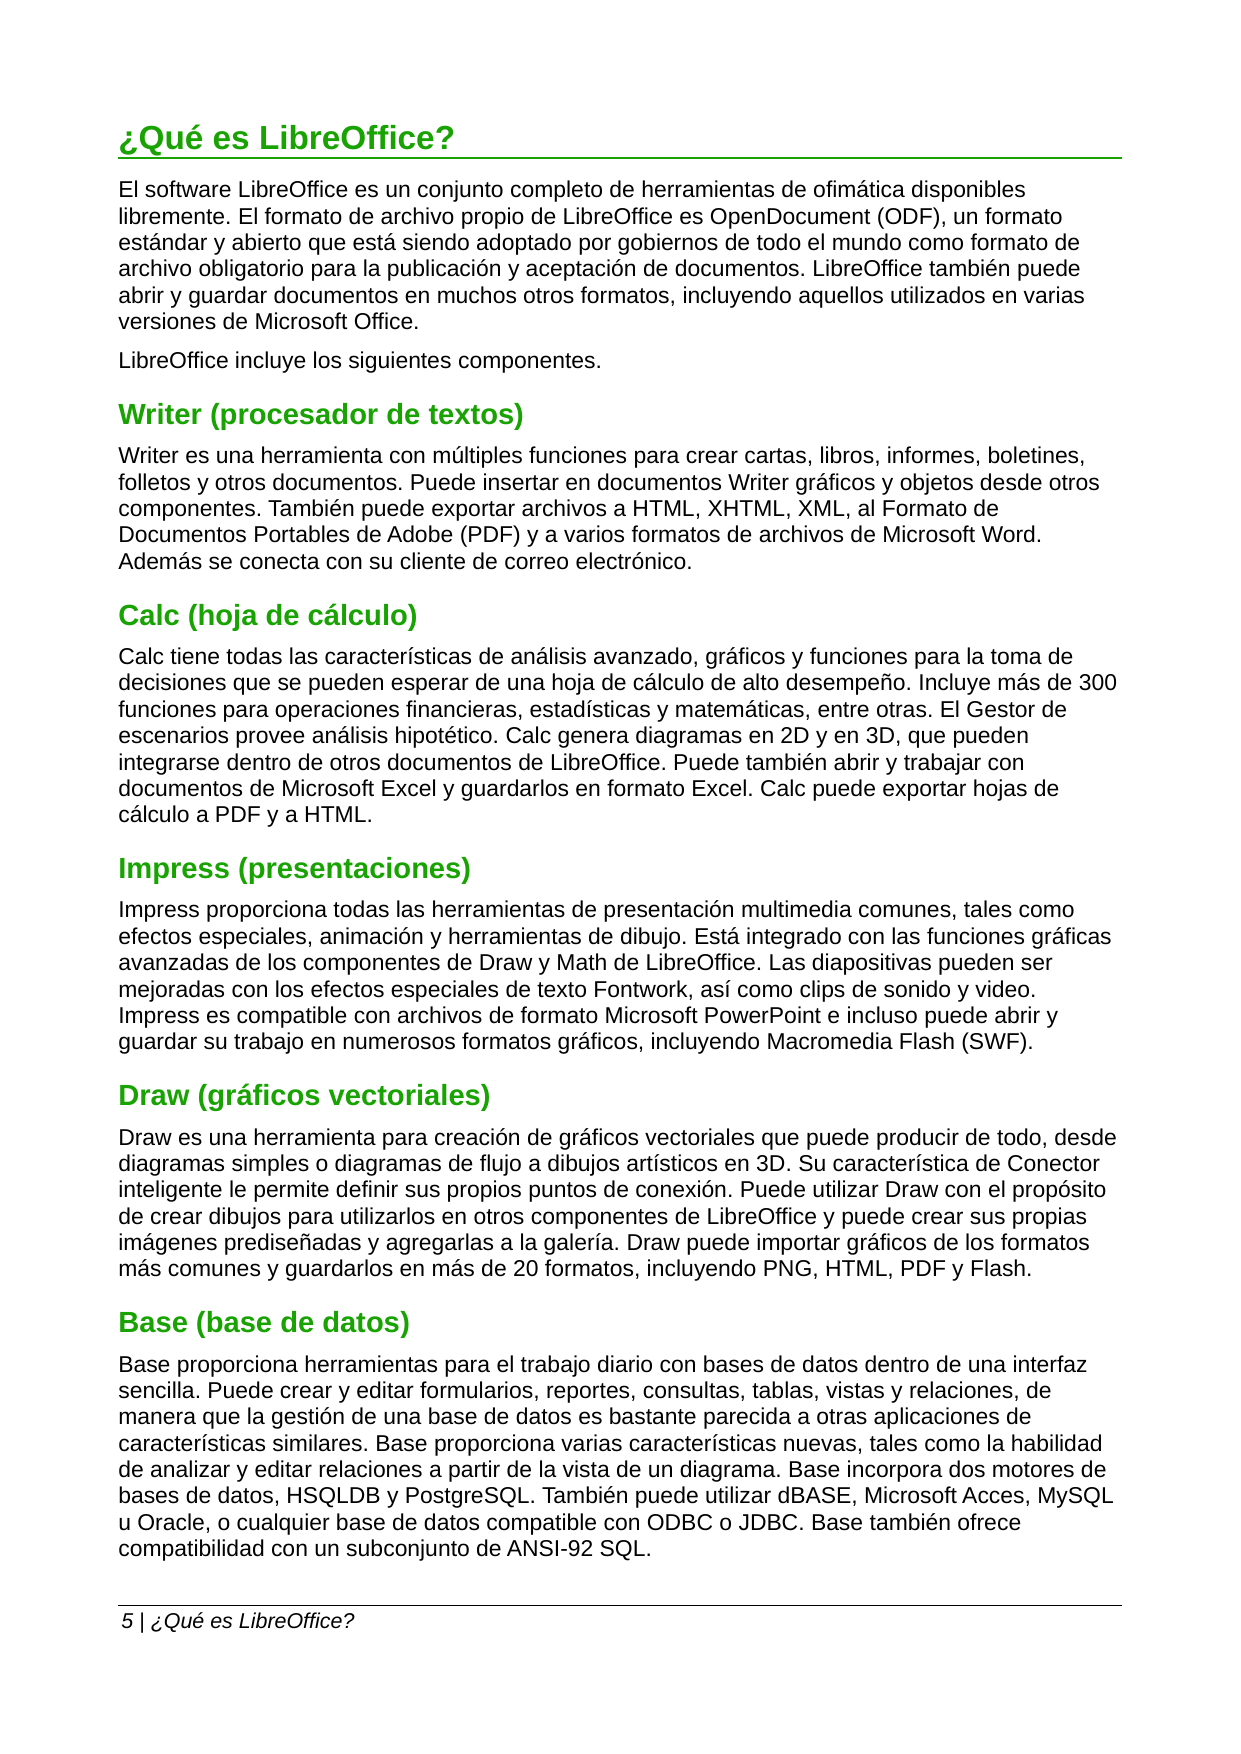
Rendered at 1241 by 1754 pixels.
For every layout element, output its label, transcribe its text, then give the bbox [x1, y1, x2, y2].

text Writer es una herramienta con múltiples funciones para crear cartas, libros, informes, boletines, folletos y otros documentos. Puede insertar en documentos Writer gráficos y objetos desde otros componentes. También puede exportar archivos a HTML, XHTML, XML, al Formato de Documentos Portables de Adobe (PDF) y a varios formatos de archivos de Microsoft Word. Además se conecta con su cliente de correo electrónico. [118, 442, 1122, 574]
text El software LibreOffice es un conjunto completo de herramientas de ofimática disponibles libremente. El formato de archivo propio de LibreOffice es OpenDocument (ODF), un formato estándar y abierto que está siendo adoptado por gobiernos de todo el mundo como formato de archivo obligatorio para la publicación y aceptación de documentos. LibreOffice también puede abrir y guardar documentos en muchos otros formatos, incluyendo aquellos utilizados en varias versiones de Microsoft Office. [118, 176, 1122, 334]
subtitle ¿Qué es LibreOffice? [118, 118, 1122, 157]
text Base proporciona herramientas para el trabajo diario con bases de datos dentro de una interfaz sencilla. Puede crear y editar formularios, reportes, consultas, tablas, vistas y relaciones, de manera que la gestión de una base de datos es bastante parecida a otras aplicaciones de características similares. Base proporciona varias características nuevas, tales como la habilidad de analizar y editar relaciones a partir de la vista de un diagrama. Base incorpora dos motores de bases de datos, HSQLDB y PostgreSQL. También puede utilizar dBASE, Microsoft Acces, MySQL u Oracle, o cualquier base de datos compatible con ODBC o JDBC. Base también ofrece compatibilidad con un subconjunto de ANSI-92 SQL. [118, 1351, 1122, 1561]
subtitle Draw (gráficos vectoriales) [118, 1078, 1122, 1112]
text Impress proporciona todas las herramientas de presentación multimedia comunes, tales como efectos especiales, animación y herramientas de dibujo. Está integrado con las funciones gráficas avanzadas de los componentes de Draw y Math de LibreOffice. Las diapositivas pueden ser mejoradas con los efectos especiales de texto Fontwork, así como clips de sonido y video. Impress es compatible con archivos de formato Microsoft PowerPoint e incluso puede abrir y guardar su trabajo en numerosos formatos gráficos, incluyendo Macromedia Flash (SWF). [118, 896, 1122, 1054]
subtitle Calc (hoja de cálculo) [118, 598, 1122, 631]
text LibreOffice incluye los siguientes componentes. [118, 347, 1122, 373]
subtitle Writer (procesador de textos) [118, 397, 1122, 431]
text Draw es una herramienta para creación de gráficos vectoriales que puede producir de todo, desde diagramas simples o diagramas de flujo a dibujos artísticos en 3D. Su característica de Conector inteligente le permite definir sus propios puntos de conexión. Puede utilizar Draw con el propósito de crear dibujos para utilizarlos en otros componentes de LibreOffice y puede crear sus propias imágenes prediseñadas y agregarlas a la galería. Draw puede importar gráficos de los formatos más comunes y guardarlos en más de 20 formatos, incluyendo PNG, HTML, PDF y Flash. [118, 1123, 1122, 1282]
subtitle Impress (presentaciones) [118, 851, 1122, 885]
subtitle Base (base de datos) [118, 1305, 1122, 1339]
text Calc tiene todas las características de análisis avanzado, gráficos y funciones para la toma de decisiones que se pueden esperar de una hoja de cálculo de alto desempeño. Incluye más de 300 funciones para operaciones financieras, estadísticas y matemáticas, entre otras. El Gestor de escenarios provee análisis hipotético. Calc genera diagramas en 2D y en 3D, que pueden integrarse dentro de otros documentos de LibreOffice. Puede también abrir y trabajar con documentos de Microsoft Excel y guardarlos en formato Excel. Calc puede exportar hojas de cálculo a PDF y a HTML. [118, 643, 1122, 827]
